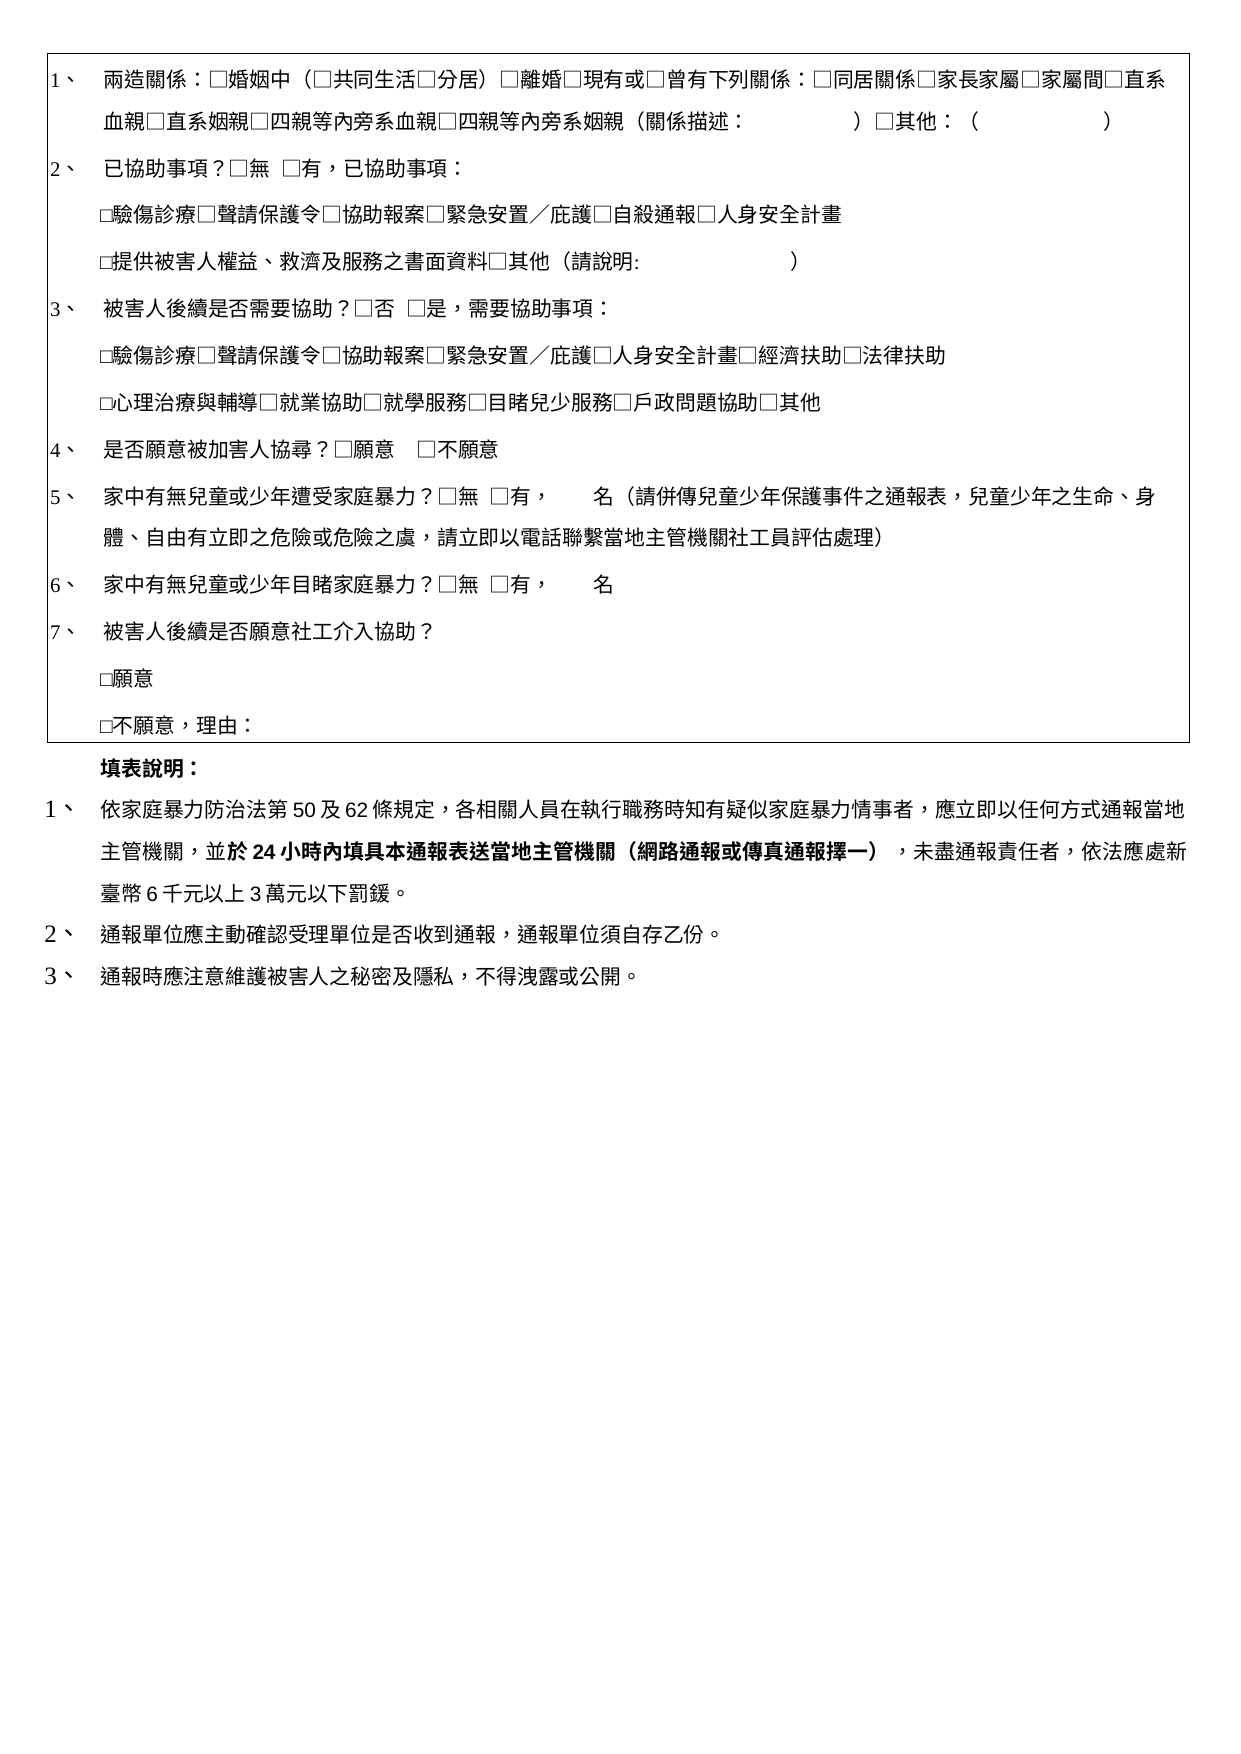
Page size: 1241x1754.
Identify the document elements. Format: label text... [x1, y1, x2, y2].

table_cell [1190, 53, 1194, 742]
list 通報時應注意維護被害人之秘密及隱私，不得洩露或公開。 [44, 951, 1188, 993]
text 填表說明： [100, 743, 1193, 784]
table_cell 兩造關係：□婚姻中（□共同生活□分居）□離婚□現有或□曾有下列關係：□同居關係□家長家屬□家屬間□直系血親□直系姻親□四親等內旁系血親□四親等內旁系姻親（關係描述： ）□其他：（ ） 已協助事項？□無 □有，已協助事項： □驗傷診療□聲請保護令□協助報案□緊急安置／庇護□自殺通報□人身安全計畫 □提供被害人權益、救濟及服務之書面資料□其他（請說明: ） 被害人後續是否需要協助？□否 □是，需要協助事項： □驗傷診療□聲請保護令□協助報案□緊急安置／庇護□人身安全計畫□經濟扶助□法律扶助 □心理治療與輔導□就業協助□就學服務□目睹兒少服務□戶政問題協助□其他 是否願意被加害人協尋？□願意 □不願意 家中有無兒童或少年遭受家庭暴力？□無 □有， 名（請併傳兒童少年保護事件之通報表，兒童少年之生命、身體、自由有立即之危險或危險之虞，請立即以電話聯繫當地主管機關社工員評估處理） 家中有無兒童或少年目睹家庭暴力？□無 □有， 名 被害人後續是否願意社工介入協助？ □願意 □不願意，理由： [48, 54, 1189, 742]
list 通報單位應主動確認受理單位是否收到通報，通報單位須自存乙份。 [44, 909, 1188, 951]
list 依家庭暴力防治法第50及62條規定，各相關人員在執行職務時知有疑似家庭暴力情事者，應立即以任何方式通報當地主管機關，並於24小時內填具本通報表送當地主管機關（網路通報或傳真通報擇一），未盡通報責任者，依法應處新臺幣6千元以上3萬元以下罰鍰。 [44, 784, 1188, 909]
